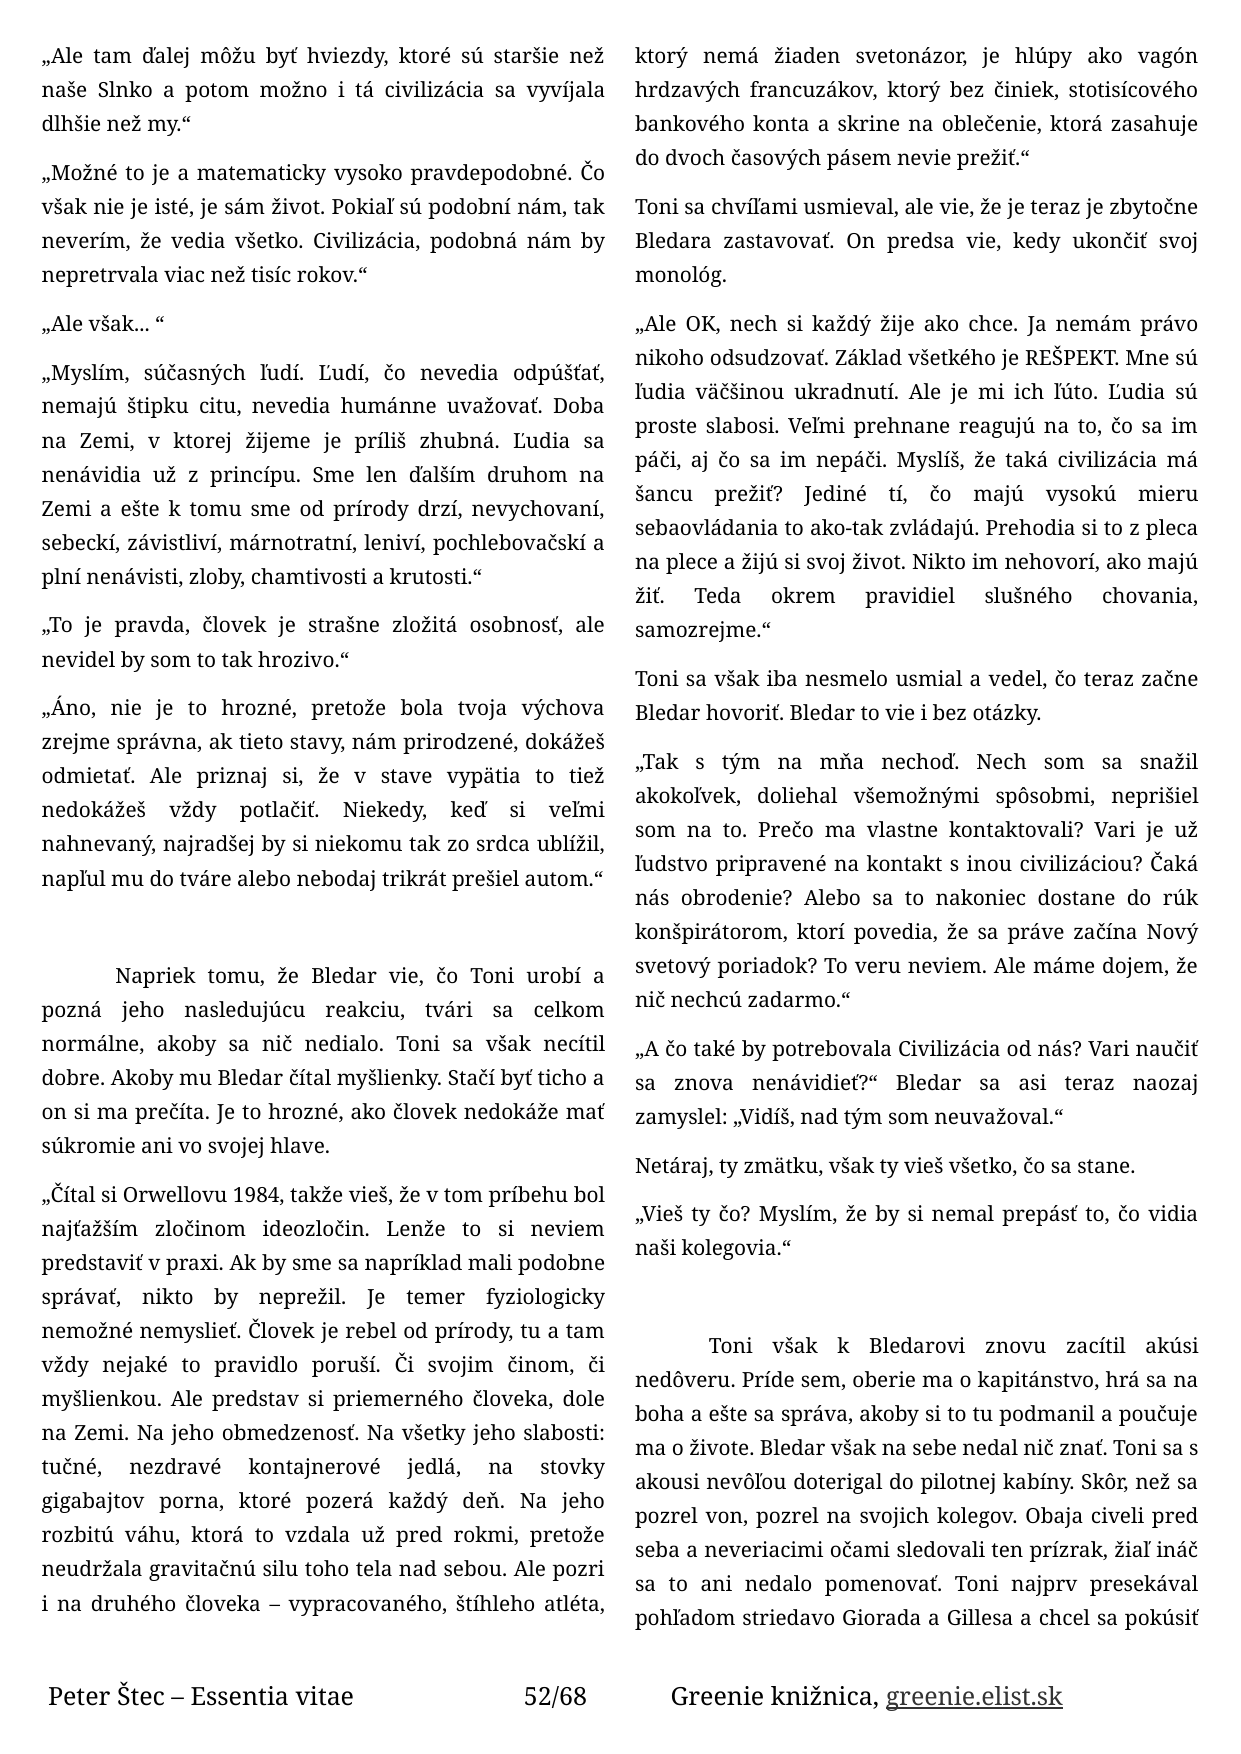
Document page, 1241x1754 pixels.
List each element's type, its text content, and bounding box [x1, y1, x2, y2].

text Toni sa však iba nesmelo usmial a vedel, čo teraz začne Bledar hovoriť. Bledar to vie i bez otázky. [635, 664, 1199, 727]
text „Ale tam ďalej môžu byť hviezdy, ktoré sú staršie než naše Slnko a potom možno i tá civilizácia sa vyvíjala dlhšie než my.“ [41, 41, 605, 138]
text Toni však k Bledarovi znovu zacítil akúsi nedôveru. Príde sem, oberie ma o kapitánstvo, hrá sa na boha a ešte sa správa, akoby si to tu podmanil a poučuje ma o živote. Bledar však na sebe nedal nič znať. Toni sa s akousi nevôľou doterigal do pilotnej kabíny. Skôr, než sa pozrel von, pozrel na svojich kolegov. Obaja civeli pred seba a neveriacimi očami sledovali ten prízrak, žiaľ ináč sa to ani nedalo pomenovať. Toni najprv presekával pohľadom striedavo Giorada a Gillesa a chcel sa pokúsiť [635, 1331, 1199, 1632]
text „A čo také by potrebovala Civilizácia od nás? Vari naučiť sa znova nenávidieť?“ Bledar sa asi teraz naozaj zamyslel: „Vidíš, nad tým som neuvažoval.“ [635, 1034, 1199, 1131]
text „Myslím, súčasných ľudí. Ľudí, čo nevedia odpúšťať, nemajú štipku citu, nevedia humánne uvažovať. Doba na Zemi, v ktorej žijeme je príliš zhubná. Ľudia sa nenávidia už z princípu. Sme len ďalším druhom na Zemi a ešte k tomu sme od prírody drzí, nevychovaní, sebeckí, závistliví, márnotratní, leniví, pochlebovačskí a plní nenávisti, zloby, chamtivosti a krutosti.“ [41, 358, 605, 590]
text Toni sa chvíľami usmieval, ale vie, že je teraz je zbytočne Bledara zastavovať. On predsa vie, kedy ukončiť svoj monológ. [635, 192, 1199, 289]
text „Ale OK, nech si každý žije ako chce. Ja nemám právo nikoho odsudzovať. Základ všetkého je REŠPEKT. Mne sú ľudia väčšinou ukradnutí. Ale je mi ich ľúto. Ľudia sú proste slabosi. Veľmi prehnane reagujú na to, čo sa im páči, aj čo sa im nepáči. Myslíš, že taká civilizácia má šancu prežiť? Jediné tí, čo majú vysokú mieru sebaovládania to ako-tak zvládajú. Prehodia si to z pleca na plece a žijú si svoj život. Nikto im nehovorí, ako majú žiť. Teda okrem pravidiel slušného chovania, samozrejme.“ [635, 309, 1199, 644]
text „To je pravda, človek je strašne zložitá osobnosť, ale nevidel by som to tak hrozivo.“ [41, 611, 605, 673]
text „Vieš ty čo? Myslím, že by si nemal prepásť to, čo vidia naši kolegovia.“ [635, 1199, 1199, 1262]
text „Áno, nie je to hrozné, pretože bola tvoja výchova zrejme správna, ak tieto stavy, nám prirodzené, dokážeš odmietať. Ale priznaj si, že v stave vypätia to tiež nedokážeš vždy potlačiť. Niekedy, keď si veľmi nahnevaný, najradšej by si niekomu tak zo srdca ublížil, napľul mu do tváre alebo nebodaj trikrát prešiel autom.“ [41, 693, 605, 892]
text ktorý nemá žiaden svetonázor, je hlúpy ako vagón hrdzavých francuzákov, ktorý bez činiek, stotisícového bankového konta a skrine na oblečenie, ktorá zasahuje do dvoch časových pásem nevie prežiť.“ [635, 41, 1199, 172]
text Napriek tomu, že Bledar vie, čo Toni urobí a pozná jeho nasledujúcu reakciu, tvári sa celkom normálne, akoby sa nič nedialo. Toni sa však necítil dobre. Akoby mu Bledar čítal myšlienky. Stačí byť ticho a on si ma prečíta. Je to hrozné, ako človek nedokáže mať súkromie ani vo svojej hlave. [41, 961, 605, 1160]
text „Čítal si Orwellovu 1984, takže vieš, že v tom príbehu bol najťažším zločinom ideozločin. Lenže to si neviem predstaviť v praxi. Ak by sme sa napríklad mali podobne správať, nikto by neprežil. Je temer fyziologicky nemožné nemyslieť. Človek je rebel od prírody, tu a tam vždy nejaké to pravidlo poruší. Či svojim činom, či myšlienkou. Ale predstav si priemerného človeka, dole na Zemi. Na jeho obmedzenosť. Na všetky jeho slabosti: tučné, nezdravé kontajnerové jedlá, na stovky gigabajtov porna, ktoré pozerá každý deň. Na jeho rozbitú váhu, ktorá to vzdala už pred rokmi, pretože neudržala gravitačnú silu toho tela nad sebou. Ale pozri i na druhého človeka – vypracovaného, štíhleho atléta, [41, 1180, 605, 1617]
text „Ale však... “ [41, 309, 605, 337]
text „Možné to je a matematicky vysoko pravdepodobné. Čo však nie je isté, je sám život. Pokiaľ sú podobní nám, tak neverím, že vedia všetko. Civilizácia, podobná nám by nepretrvala viac než tisíc rokov.“ [41, 158, 605, 289]
text „Tak s tým na mňa nechoď. Nech som sa snažil akokoľvek, doliehal všemožnými spôsobmi, neprišiel som na to. Prečo ma vlastne kontaktovali? Vari je už ľudstvo pripravené na kontakt s inou civilizáciou? Čaká nás obrodenie? Alebo sa to nakoniec dostane do rúk konšpirátorom, ktorí povedia, že sa práve začína Nový svetový poriadok? To veru neviem. Ale máme dojem, že nič nechcú zadarmo.“ [635, 747, 1199, 1014]
text Netáraj, ty zmätku, však ty vieš všetko, čo sa stane. [635, 1151, 1199, 1179]
